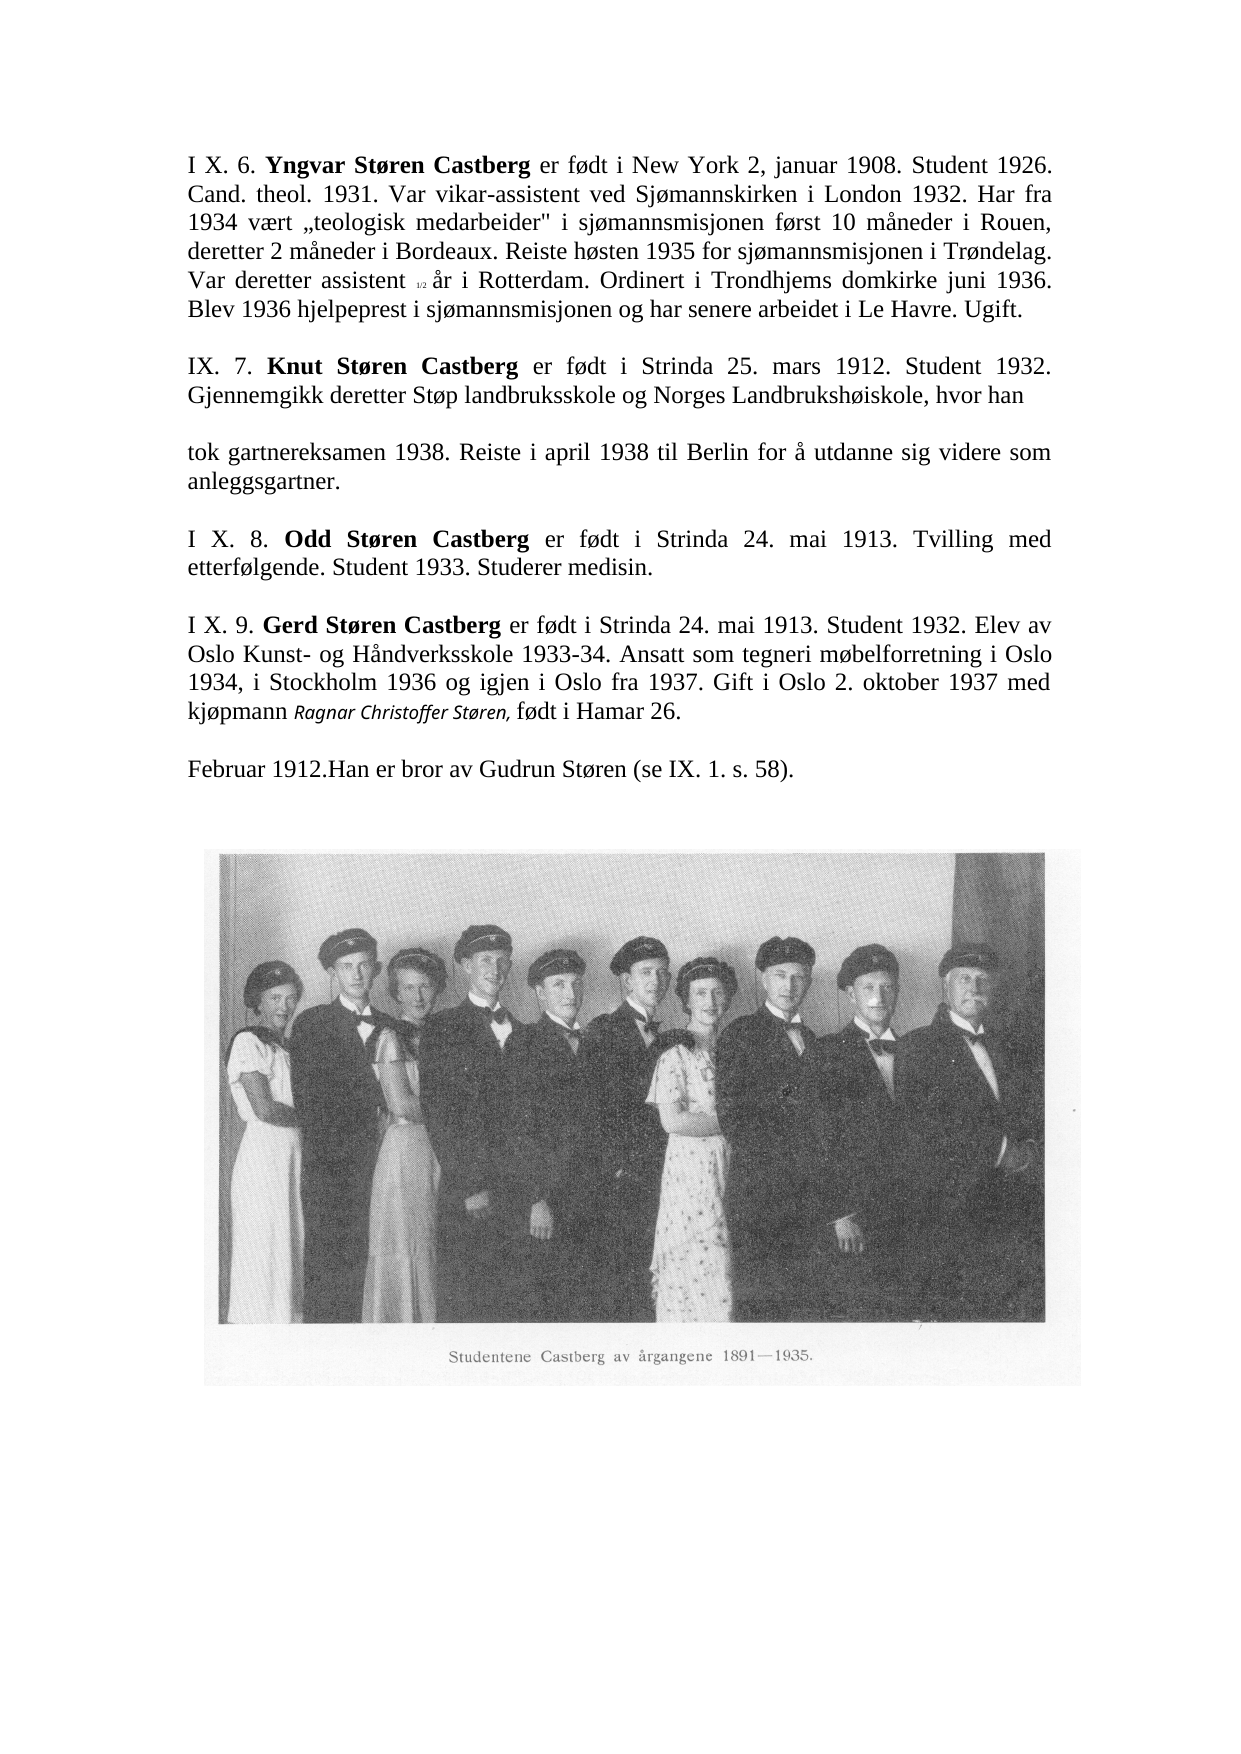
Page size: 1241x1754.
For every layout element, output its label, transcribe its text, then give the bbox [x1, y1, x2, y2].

text Februar 1912.Han er bror av Gudrun Støren (se IX. 1. s. 58). [187, 754, 1053, 782]
text I X. 6. Yngvar Støren Castberg er født i New York 2, januar 1908. Student 1926. Cand. theol. 1931. Var vikar‑assistent ved Sjømannskirken i London 1932. Har fra 1934 vært „teologisk medarbeider" i sjømannsmisjonen først 10 måneder i Rouen, deretter 2 måneder i Bordeaux. Reiste høsten 1935 for sjømannsmisjonen i Trøndelag. Var deretter assistent 1/2 år i Rotterdam. Ordinert i Trondhjems domkirke juni 1936. Blev 1936 hjelpeprest i sjømannsmisjonen og har senere arbeidet i Le Havre. Ugift. [187, 150, 1053, 322]
text I X. 9. Gerd Støren Castberg er født i Strinda 24. mai 1913. Student 1932. Elev av Oslo Kunst‑ og Håndverksskole 1933‑34. Ansatt som tegneri møbelforretning i Oslo 1934, i Stockholm 1936 og igjen i Oslo fra 1937. Gift i Oslo 2. oktober 1937 med kjøpmann Ragnar Christoffer Støren, født i Hamar 26. [187, 610, 1053, 725]
text I X. 8. Odd Støren Castberg er født i Strinda 24. mai 1913. Tvilling med etterfølgende. Student 1933. Studerer medisin. [187, 524, 1053, 581]
text tok gartnereksamen 1938. Reiste i april 1938 til Berlin for å utdanne sig videre som anleggsgartner. [187, 437, 1053, 495]
picture [204, 849, 1081, 1386]
text IX. 7. Knut Støren Castberg er født i Strinda 25. mars 1912. Student 1932. Gjennemgikk deretter Støp landbruksskole og Norges Landbrukshøiskole, hvor han [187, 351, 1053, 409]
